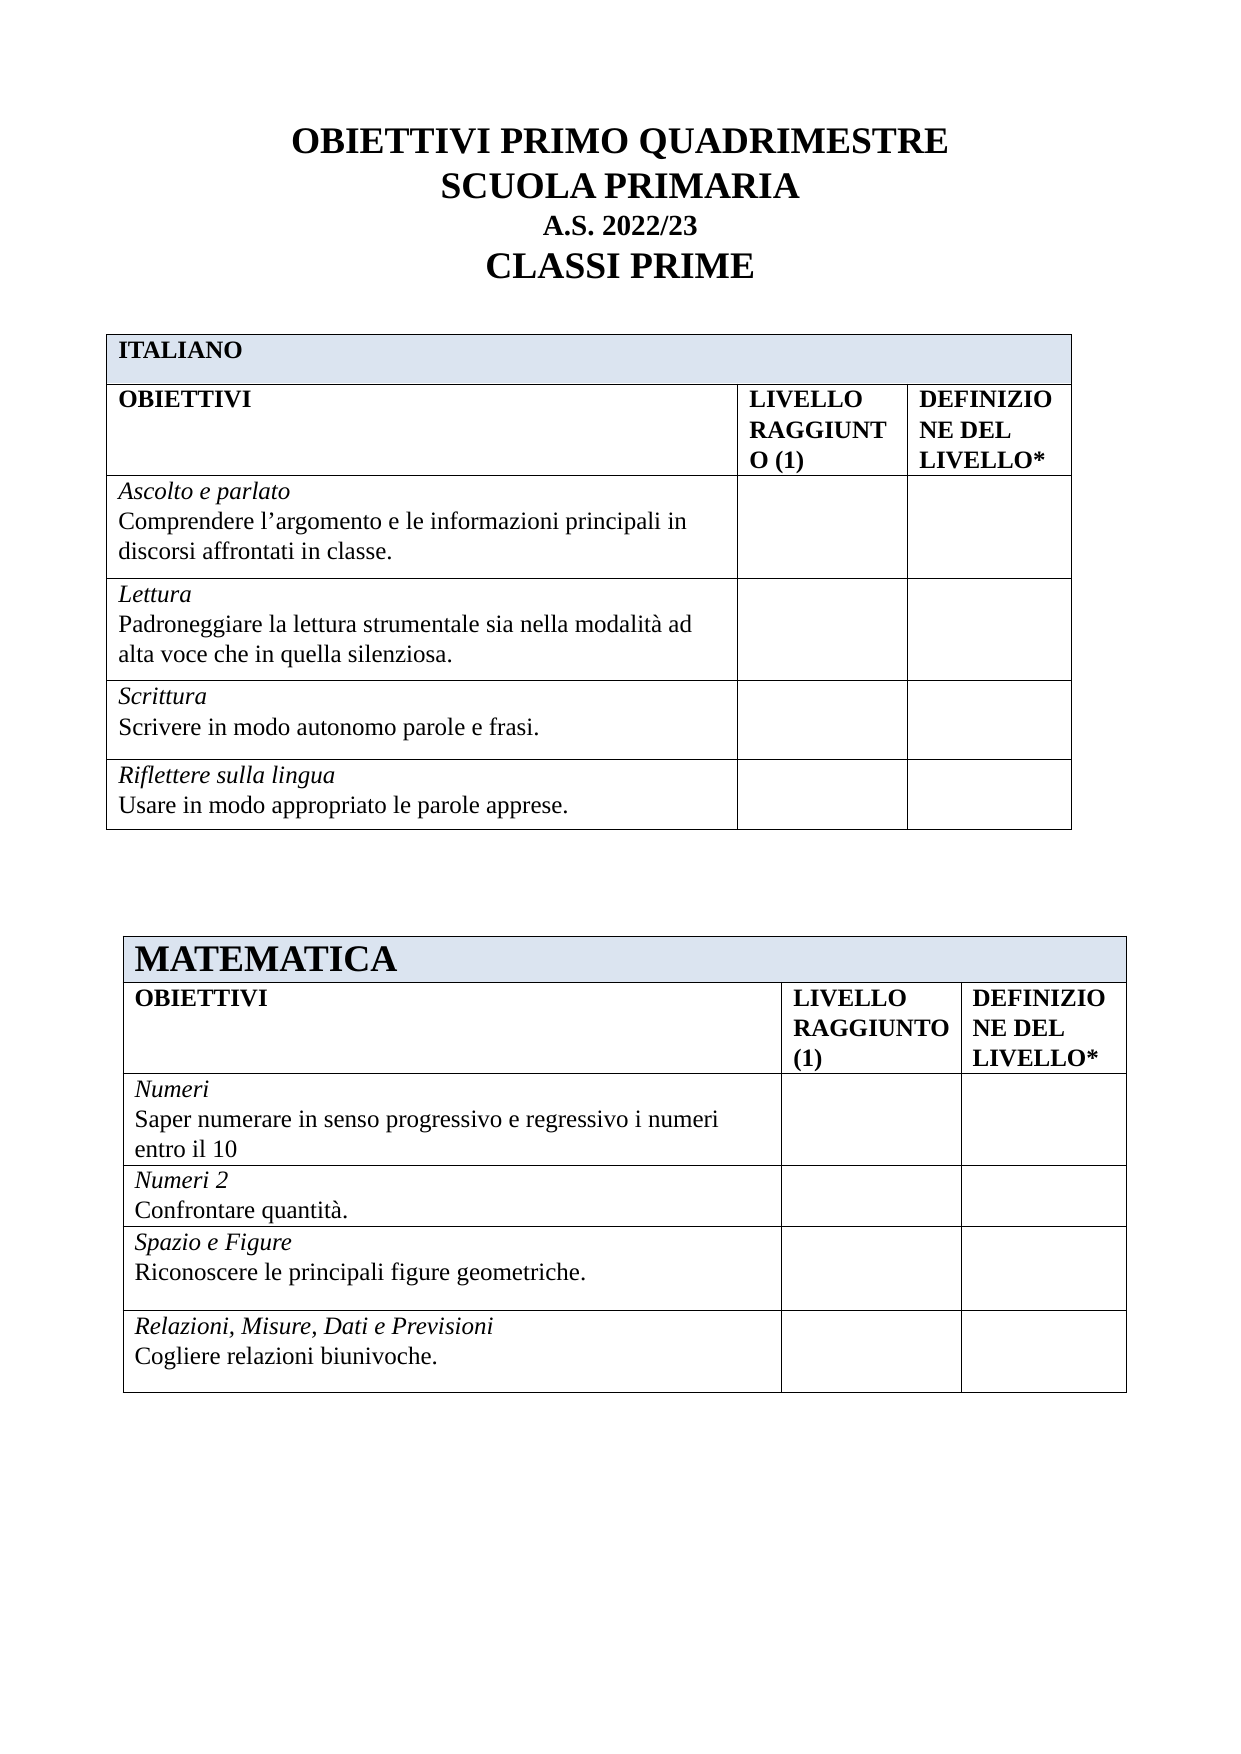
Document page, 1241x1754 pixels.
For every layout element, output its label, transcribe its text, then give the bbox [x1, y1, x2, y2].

table_cell LIVELLO RAGGIUNTO (1) [738, 385, 907, 475]
table_cell [908, 476, 1071, 578]
table_cell [962, 1311, 1126, 1392]
text A.S. 2022/23 [118, 208, 1122, 242]
table_cell LIVELLO RAGGIUNTO(1) [782, 983, 961, 1073]
table_cell [908, 579, 1071, 680]
table_cell Ascolto e parlato Comprendere l’argomento e le informazioni principali in discorsi affrontati in classe. [107, 476, 737, 578]
table_cell [962, 1074, 1126, 1164]
table_cell Riflettere sulla lingua Usare in modo appropriato le parole apprese. [107, 760, 737, 829]
table_cell [908, 681, 1071, 759]
table_cell [782, 1227, 961, 1310]
table_cell DEFINIZIONE DEL LIVELLO* [908, 385, 1071, 475]
table_cell Scrittura Scrivere in modo autonomo parole e frasi. [107, 681, 737, 759]
table_header ITALIANO [107, 335, 1071, 383]
table_cell [782, 1166, 961, 1226]
table_cell [782, 1311, 961, 1392]
table_cell [738, 760, 907, 829]
table_cell [962, 1166, 1126, 1226]
table_header MATEMATICA [124, 937, 1126, 982]
text CLASSI PRIME [118, 244, 1122, 287]
table_cell OBIETTIVI [124, 983, 781, 1073]
table_cell Relazioni, Misure, Dati e Previsioni Cogliere relazioni biunivoche. [124, 1311, 781, 1392]
table_cell [738, 579, 907, 680]
table_cell [782, 1074, 961, 1164]
table_cell [738, 476, 907, 578]
text OBIETTIVI PRIMO QUADRIMESTRE [118, 118, 1122, 161]
table_cell Lettura Padroneggiare la lettura strumentale sia nella modalità ad alta voce che in quella silenziosa. [107, 579, 737, 680]
text SCUOLA PRIMARIA [118, 163, 1122, 206]
table_cell DEFINIZIONE DEL LIVELLO* [962, 983, 1126, 1073]
table_cell [908, 760, 1071, 829]
table_cell Numeri Saper numerare in senso progressivo e regressivo i numeri entro il 10 [124, 1074, 781, 1164]
table_cell [962, 1227, 1126, 1310]
table_cell OBIETTIVI [107, 385, 737, 475]
table_cell Spazio e Figure Riconoscere le principali figure geometriche. [124, 1227, 781, 1310]
table_cell [738, 681, 907, 759]
table_cell Numeri 2 Confrontare quantità. [124, 1166, 781, 1226]
